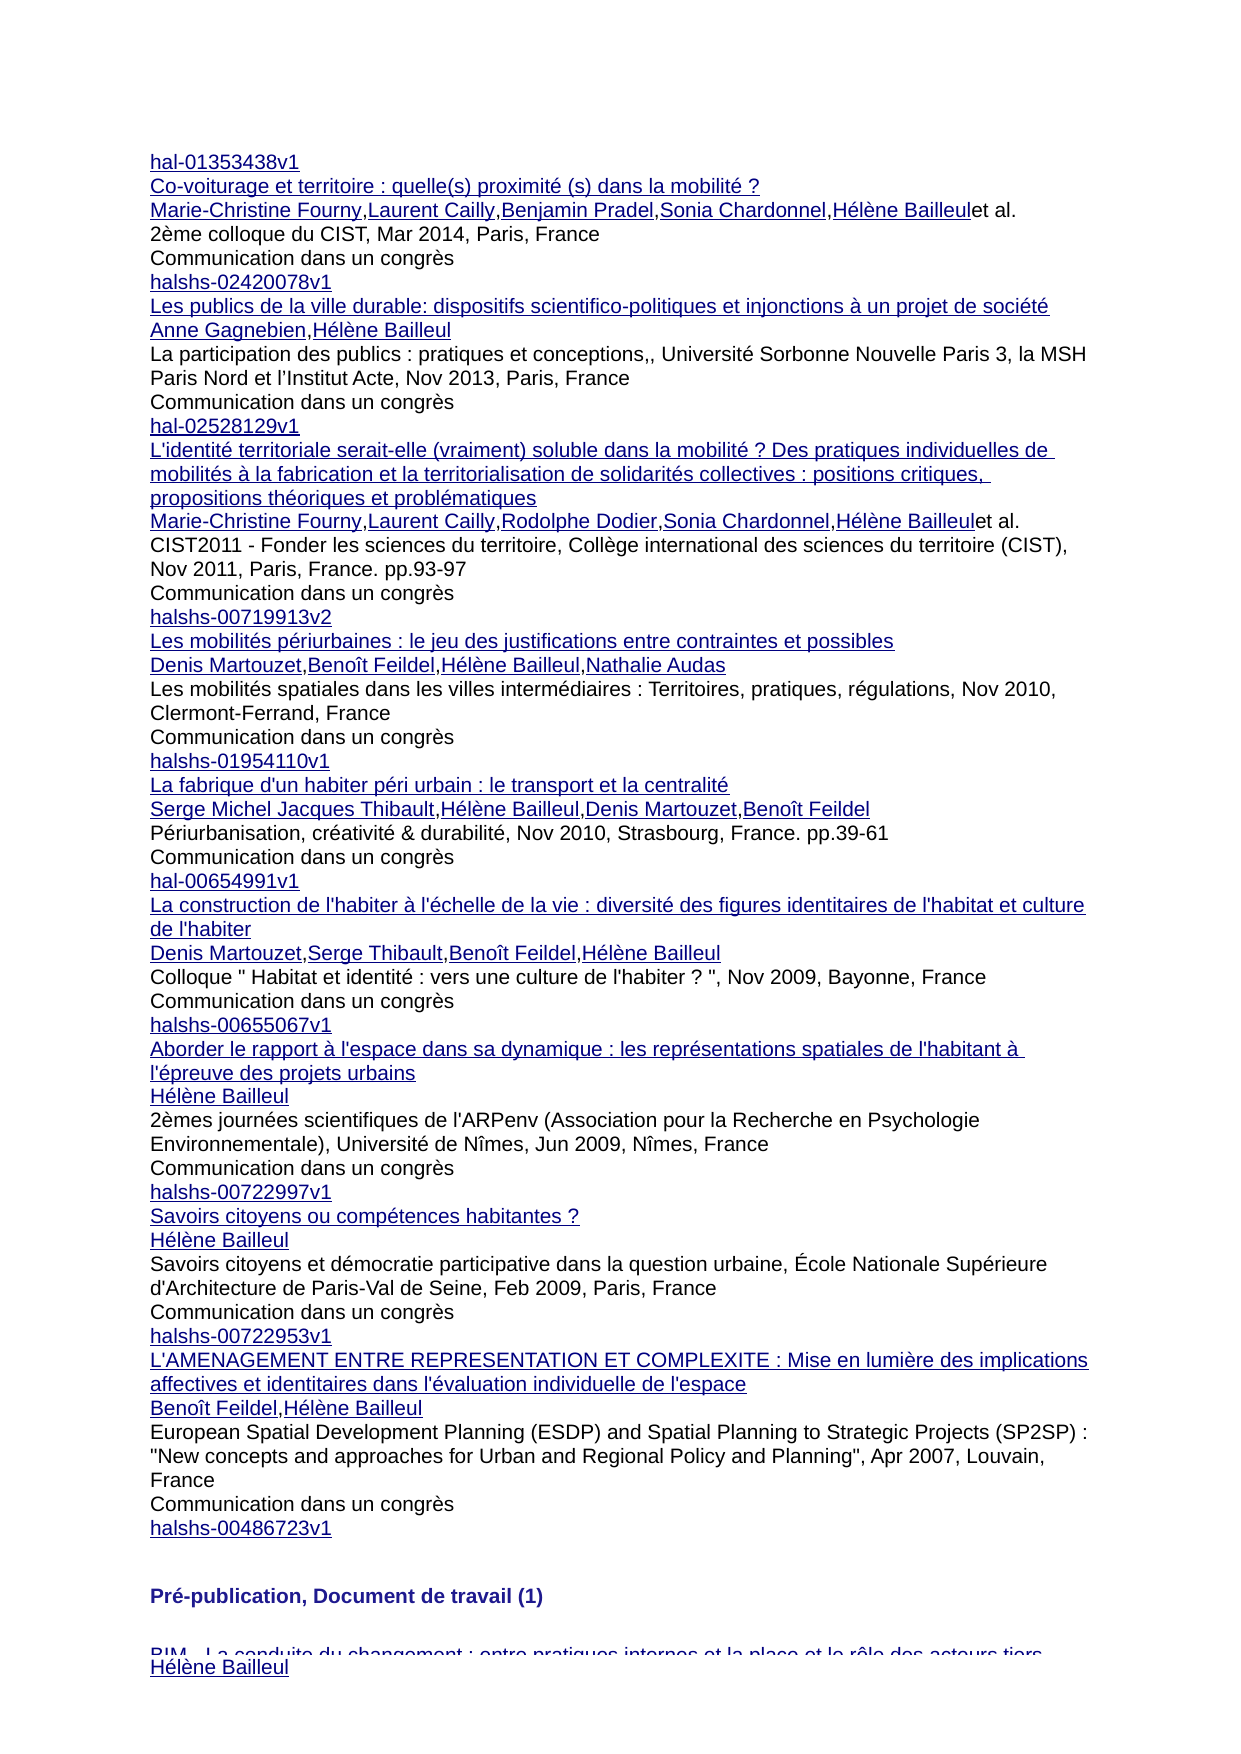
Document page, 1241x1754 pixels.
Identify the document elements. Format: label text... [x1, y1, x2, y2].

table_cell hal-01353438v1 [150, 150, 1090, 174]
table_cell La construction de l'habiter à l'échelle de la vie : diversité des figures identitaires de l'habitat et culture de l'habiter Denis Martouzet,Serge Thibault,Benoît Feildel,Hélène Bailleul Colloque " Habitat et identité : vers une culture de l'habiter ? ", Nov 2009, Bayonne, France Communication dans un congrès halshs-00655067v1 [150, 893, 1090, 1036]
table_cell Savoirs citoyens ou compétences habitantes ? Hélène Bailleul Savoirs citoyens et démocratie participative dans la question urbaine, École Nationale Supérieure d'Architecture de Paris-Val de Seine, Feb 2009, Paris, France Communication dans un congrès halshs-00722953v1 [150, 1204, 1090, 1348]
table_header BIM - La conduite du changement : entre pratiques internes et la place et le rôle des acteurs tiers Hélène Bailleul [150, 1643, 1090, 1679]
table_cell Les publics de la ville durable: dispositifs scientifico-politiques et injonctions à un projet de société Anne Gagnebien,Hélène Bailleul La participation des publics : pratiques et conceptions,, Université Sorbonne Nouvelle Paris 3, la MSH Paris Nord et l’Institut Acte, Nov 2013, Paris, France Communication dans un congrès hal-02528129v1 [150, 294, 1090, 437]
subtitle Pré-publication, Document de travail (1) [150, 1584, 1090, 1608]
table_cell L'AMENAGEMENT ENTRE REPRESENTATION ET COMPLEXITE : Mise en lumière des implications affectives et identitaires dans l'évaluation individuelle de l'espace Benoît Feildel,Hélène Bailleul European Spatial Development Planning (ESDP) and Spatial Planning to Strategic Projects (SP2SP) : "New concepts and approaches for Urban and Regional Policy and Planning", Apr 2007, Louvain, France Communication dans un congrès halshs-00486723v1 [150, 1348, 1090, 1539]
table_cell La fabrique d'un habiter péri urbain : le transport et la centralité Serge Michel Jacques Thibault,Hélène Bailleul,Denis Martouzet,Benoît Feildel Périurbanisation, créativité & durabilité, Nov 2010, Strasbourg, France. pp.39-61 Communication dans un congrès hal-00654991v1 [150, 773, 1090, 893]
table_cell Aborder le rapport à l'espace dans sa dynamique : les représentations spatiales de l'habitant à l'épreuve des projets urbains Hélène Bailleul 2èmes journées scientifiques de l'ARPenv (Association pour la Recherche en Psychologie Environnementale), Université de Nîmes, Jun 2009, Nîmes, France Communication dans un congrès halshs-00722997v1 [150, 1036, 1090, 1204]
table_cell L'identité territoriale serait-elle (vraiment) soluble dans la mobilité ? Des pratiques individuelles de mobilités à la fabrication et la territorialisation de solidarités collectives : positions critiques, propositions théoriques et problématiques Marie-Christine Fourny,Laurent Cailly,Rodolphe Dodier,Sonia Chardonnel,Hélène Bailleulet al. CIST2011 - Fonder les sciences du territoire, Collège international des sciences du territoire (CIST), Nov 2011, Paris, France. pp.93-97 Communication dans un congrès halshs-00719913v2 [150, 438, 1090, 629]
table_cell Co-voiturage et territoire : quelle(s) proximité (s) dans la mobilité ? Marie-Christine Fourny,Laurent Cailly,Benjamin Pradel,Sonia Chardonnel,Hélène Bailleulet al. 2ème colloque du CIST, Mar 2014, Paris, France Communication dans un congrès halshs-02420078v1 [150, 174, 1090, 294]
table_cell Les mobilités périurbaines : le jeu des justifications entre contraintes et possibles Denis Martouzet,Benoît Feildel,Hélène Bailleul,Nathalie Audas Les mobilités spatiales dans les villes intermédiaires : Territoires, pratiques, régulations, Nov 2010, Clermont-Ferrand, France Communication dans un congrès halshs-01954110v1 [150, 629, 1090, 773]
